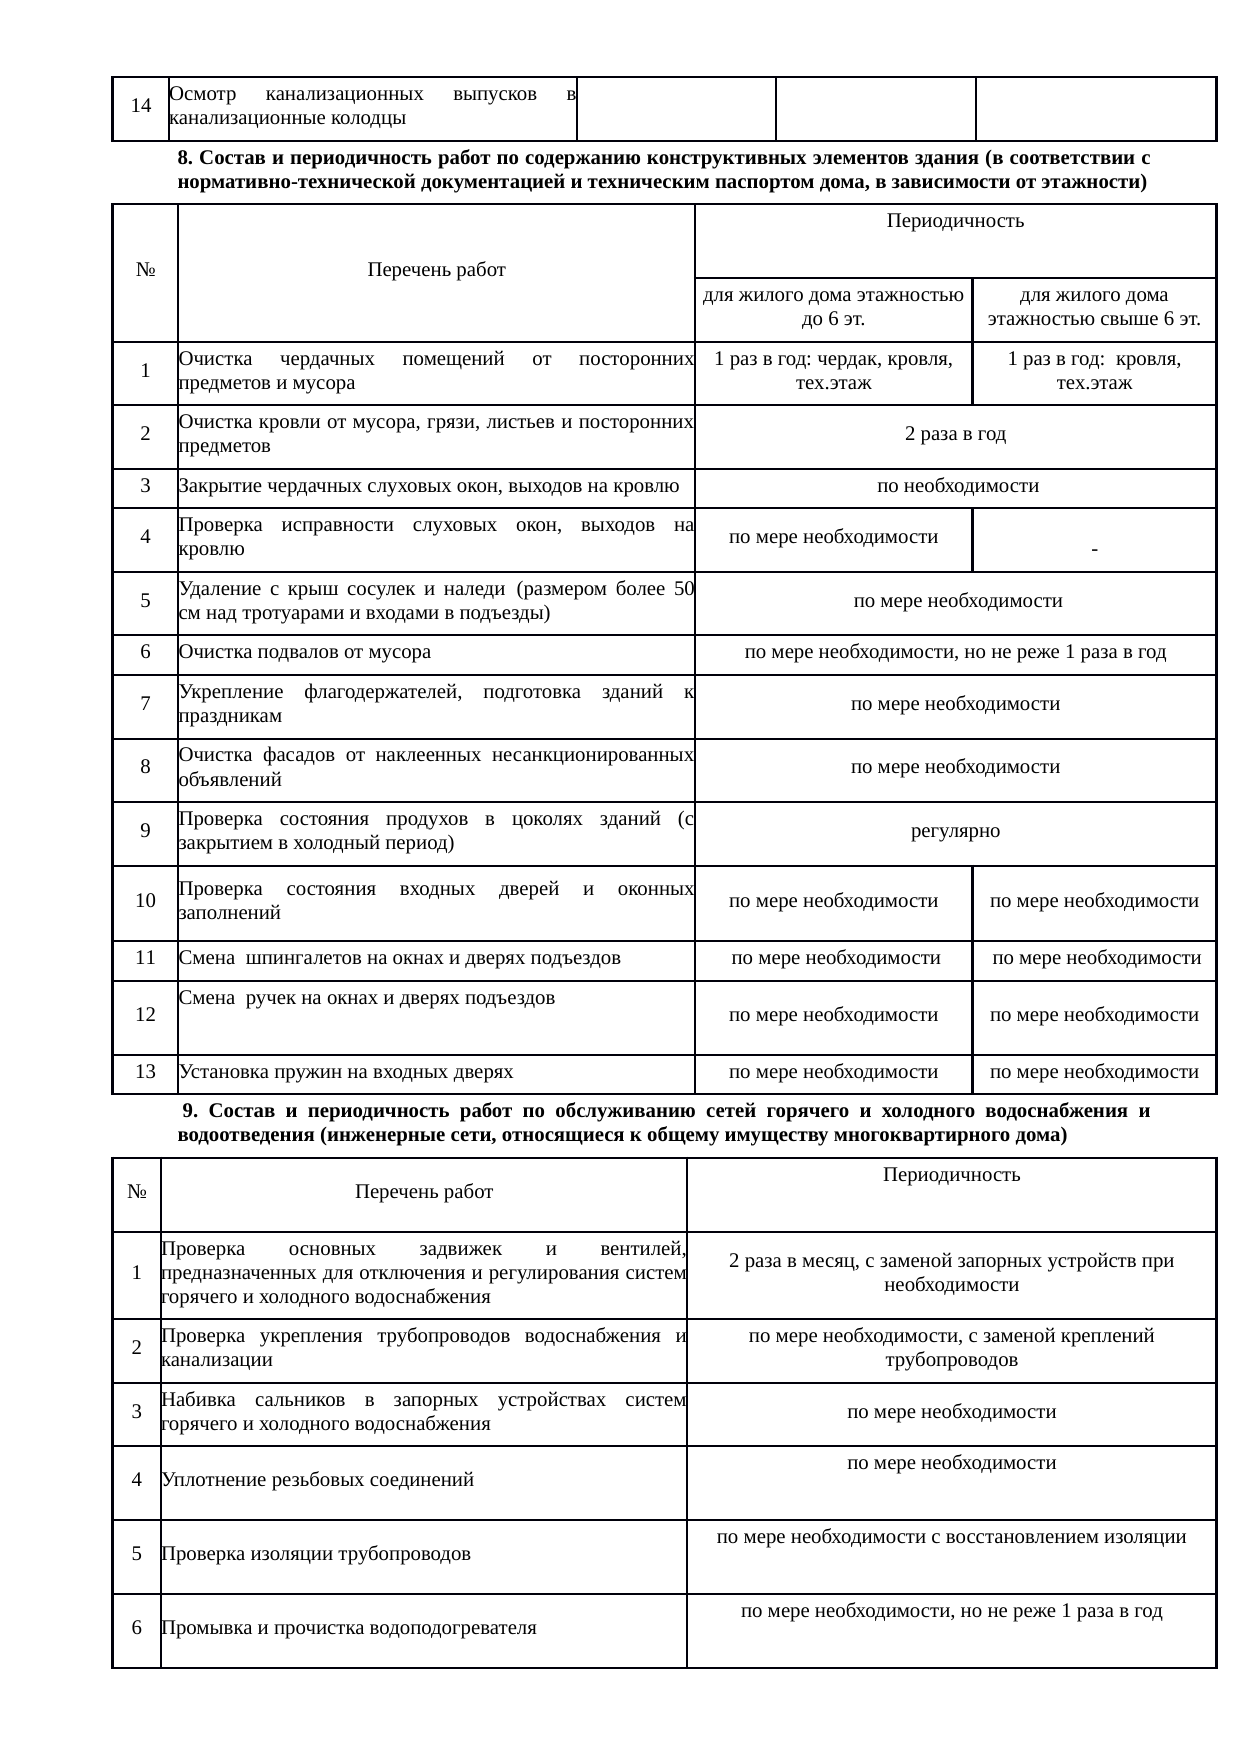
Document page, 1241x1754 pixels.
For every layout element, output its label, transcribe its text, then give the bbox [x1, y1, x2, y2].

table_cell по необходимости [696, 470, 1215, 507]
table_header Перечень работ [179, 205, 694, 341]
table_cell по мере необходимости, но не реже 1 раза в год [688, 1595, 1215, 1667]
table_cell по мере необходимости [696, 573, 1215, 634]
table_cell 9 [114, 803, 177, 864]
table_cell Укрепление флагодержателей, подготовка зданий к праздникам [179, 676, 694, 737]
table_cell Очистка кровли от мусора, грязи, листьев и посторонних предметов [179, 406, 694, 468]
table_cell по мере необходимости [696, 740, 1215, 801]
table_cell по мере необходимости [696, 676, 1215, 737]
table_cell по мере необходимости, с заменой креплений трубопроводов [688, 1320, 1215, 1382]
table_cell 7 [114, 676, 177, 737]
table_cell по мере необходимости, но не реже 1 раза в год [696, 636, 1215, 674]
table_header Периодичность [688, 1159, 1215, 1231]
table_cell Проверка состояния входных дверей и оконных заполнений [179, 867, 694, 940]
table_cell - [974, 509, 1215, 571]
text 8. Состав и периодичность работ по содержанию конструктивных элементов здания (в соответствии с нормативно-технической документацией и техническим паспортом дома, в зависимости от этажности) [177, 145, 1152, 193]
text 9. Состав и периодичность работ по обслуживанию сетей горячего и холодного водоснабжения и водоотведения (инженерные сети, относящиеся к общему имуществу многоквартирного дома) [177, 1098, 1152, 1146]
table_cell по мере необходимости [688, 1447, 1215, 1519]
table_cell 8 [114, 740, 177, 801]
table_cell 1 [114, 1233, 160, 1318]
table_cell по мере необходимости [696, 509, 971, 571]
table_cell 3 [114, 1384, 160, 1445]
table_header Перечень работ [162, 1159, 686, 1231]
table_cell Проверка исправности слуховых окон, выходов на кровлю [179, 509, 694, 571]
table_cell для жилого дома этажностью свыше 6 эт. [974, 279, 1215, 341]
table_cell 2 раза в месяц, с заменой запорных устройств при необходимости [688, 1233, 1215, 1318]
table_cell 12 [114, 982, 177, 1053]
table_cell Удаление с крыш сосулек и наледи (размером более 50 см над тротуарами и входами в подъезды) [179, 573, 694, 634]
table_cell 5 [114, 1521, 160, 1593]
table_cell Уплотнение резьбовых соединений [162, 1447, 686, 1519]
table_cell Проверка состояния продухов в цоколях зданий (с закрытием в холодный период) [179, 803, 694, 864]
table_cell [977, 78, 1215, 140]
table_cell 3 [114, 470, 177, 507]
table_cell по мере необходимости [974, 942, 1215, 979]
table_cell по мере необходимости с восстановлением изоляции [688, 1521, 1215, 1593]
table_cell Очистка фасадов от наклеенных несанкционированных объявлений [179, 740, 694, 801]
table_cell Смена шпингалетов на окнах и дверях подъездов [179, 942, 694, 979]
table_cell Смена ручек на окнах и дверях подъездов [179, 982, 694, 1053]
table_cell по мере необходимости [696, 942, 971, 979]
table_cell Осмотр канализационных выпусков в канализационные колодцы [170, 78, 576, 140]
table_cell Проверка основных задвижек и вентилей, предназначенных для отключения и регулирования систем горячего и холодного водоснабжения [162, 1233, 686, 1318]
table_cell 14 [114, 78, 168, 140]
table_cell 2 [114, 406, 177, 468]
table_header № [114, 205, 177, 341]
table_cell 13 [114, 1056, 177, 1093]
table_cell Очистка чердачных помещений от посторонних предметов и мусора [179, 343, 694, 404]
table_cell по мере необходимости [696, 982, 971, 1053]
table_cell 4 [114, 509, 177, 571]
table_cell Проверка укрепления трубопроводов водоснабжения и канализации [162, 1320, 686, 1382]
table_cell 4 [114, 1447, 160, 1519]
table_cell 11 [114, 942, 177, 979]
table_cell Закрытие чердачных слуховых окон, выходов на кровлю [179, 470, 694, 507]
table_cell для жилого дома этажностью до 6 эт. [696, 279, 971, 341]
table_cell по мере необходимости [974, 867, 1215, 940]
table_cell регулярно [696, 803, 1215, 864]
table_header Периодичность [696, 205, 1215, 277]
table_cell 1 раз в год: чердак, кровля, тех.этаж [696, 343, 971, 404]
table_cell Очистка подвалов от мусора [179, 636, 694, 674]
table_cell 2 раза в год [696, 406, 1215, 468]
table_cell Промывка и прочистка водоподогревателя [162, 1595, 686, 1667]
table_cell Проверка изоляции трубопроводов [162, 1521, 686, 1593]
table_cell 2 [114, 1320, 160, 1382]
table_cell 6 [114, 1595, 160, 1667]
table_cell 1 [114, 343, 177, 404]
table_cell 1 раз в год: кровля, тех.этаж [974, 343, 1215, 404]
table_cell 5 [114, 573, 177, 634]
table_cell по мере необходимости [974, 982, 1215, 1053]
table_cell Набивка сальников в запорных устройствах систем горячего и холодного водоснабжения [162, 1384, 686, 1445]
table_header № [114, 1159, 160, 1231]
table_cell по мере необходимости [696, 1056, 971, 1093]
table_cell по мере необходимости [696, 867, 971, 940]
table_cell [578, 78, 775, 140]
table_cell по мере необходимости [974, 1056, 1215, 1093]
table_cell по мере необходимости [688, 1384, 1215, 1445]
table_cell 10 [114, 867, 177, 940]
table_cell Установка пружин на входных дверях [179, 1056, 694, 1093]
table_cell [777, 78, 975, 140]
table_cell 6 [114, 636, 177, 674]
